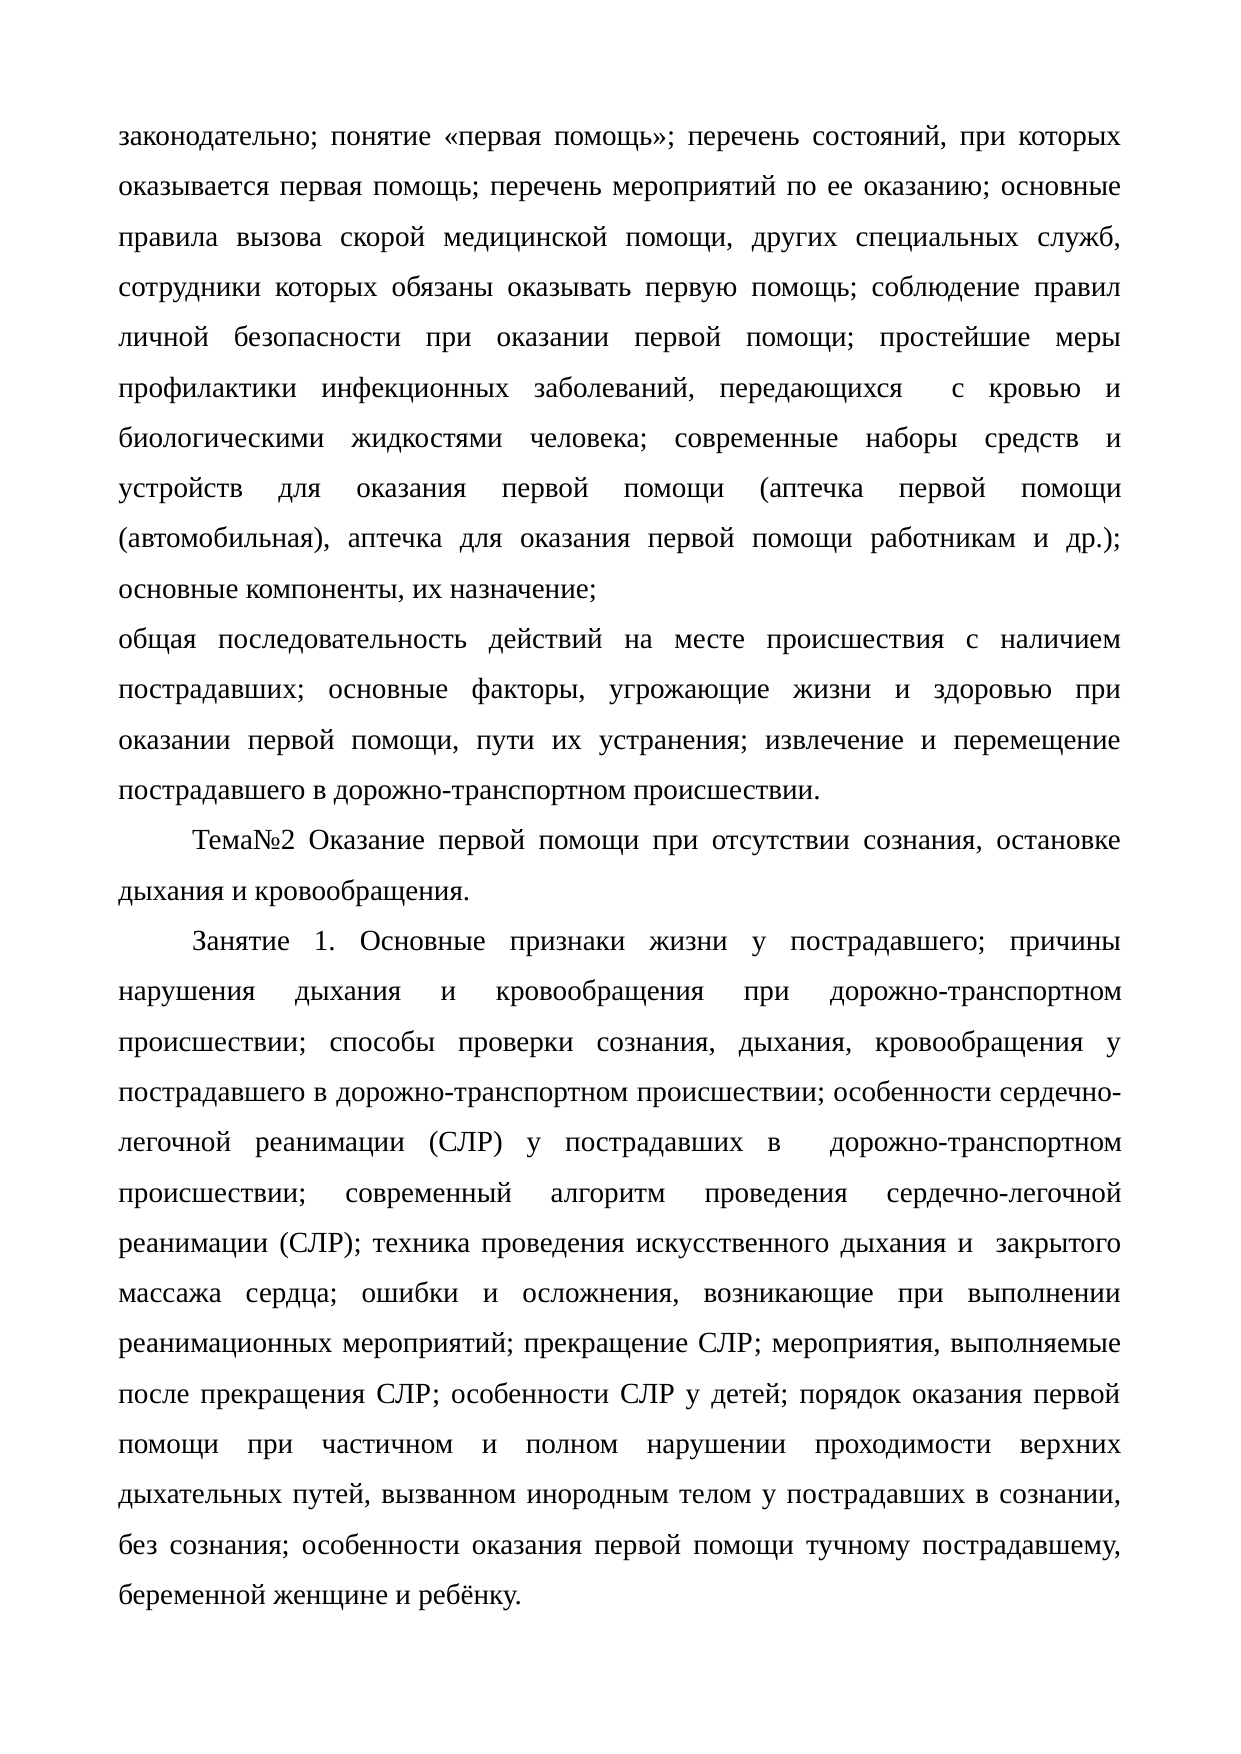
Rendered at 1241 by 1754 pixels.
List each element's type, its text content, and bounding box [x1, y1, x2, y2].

text Занятие 1. Основные признаки жизни у пострадавшего; причины нарушения дыхания и кровообращения при дорожно-транспортном происшествии; способы проверки сознания, дыхания, кровообращения у пострадавшего в дорожно-транспортном происшествии; особенности сердечно-легочной реанимации (СЛР) у пострадавших в дорожно-транспортном происшествии; современный алгоритм проведения сердечно-легочной реанимации (СЛР); техника проведения искусственного дыхания и закрытого массажа сердца; ошибки и осложнения, возникающие при выполнении реанимационных мероприятий; прекращение СЛР; мероприятия, выполняемые после прекращения СЛР; особенности СЛР у детей; порядок оказания первой помощи при частичном и полном нарушении проходимости верхних дыхательных путей, вызванном инородным телом у пострадавших в сознании, без сознания; особенности оказания первой помощи тучному пострадавшему, беременной женщине и ребёнку. [118, 923, 1122, 1611]
text Тема№2 Оказание первой помощи при отсутствии сознания, остановке дыхания и кровообращения. [118, 822, 1122, 906]
text законодательно; понятие «первая помощь»; перечень состояний, при которых оказывается первая помощь; перечень мероприятий по ее оказанию; основные правила вызова скорой медицинской помощи, других специальных служб, сотрудники которых обязаны оказывать первую помощь; соблюдение правил личной безопасности при оказании первой помощи; простейшие меры профилактики инфекционных заболеваний, передающихся с кровью и биологическими жидкостями человека; современные наборы средств и устройств для оказания первой помощи (аптечка первой помощи (автомобильная), аптечка для оказания первой помощи работникам и др.); основные компоненты, их назначение; [118, 118, 1122, 604]
text общая последовательность действий на месте происшествия с наличием пострадавших; основные факторы, угрожающие жизни и здоровью при оказании первой помощи, пути их устранения; извлечение и перемещение пострадавшего в дорожно-транспортном происшествии. [118, 621, 1122, 806]
